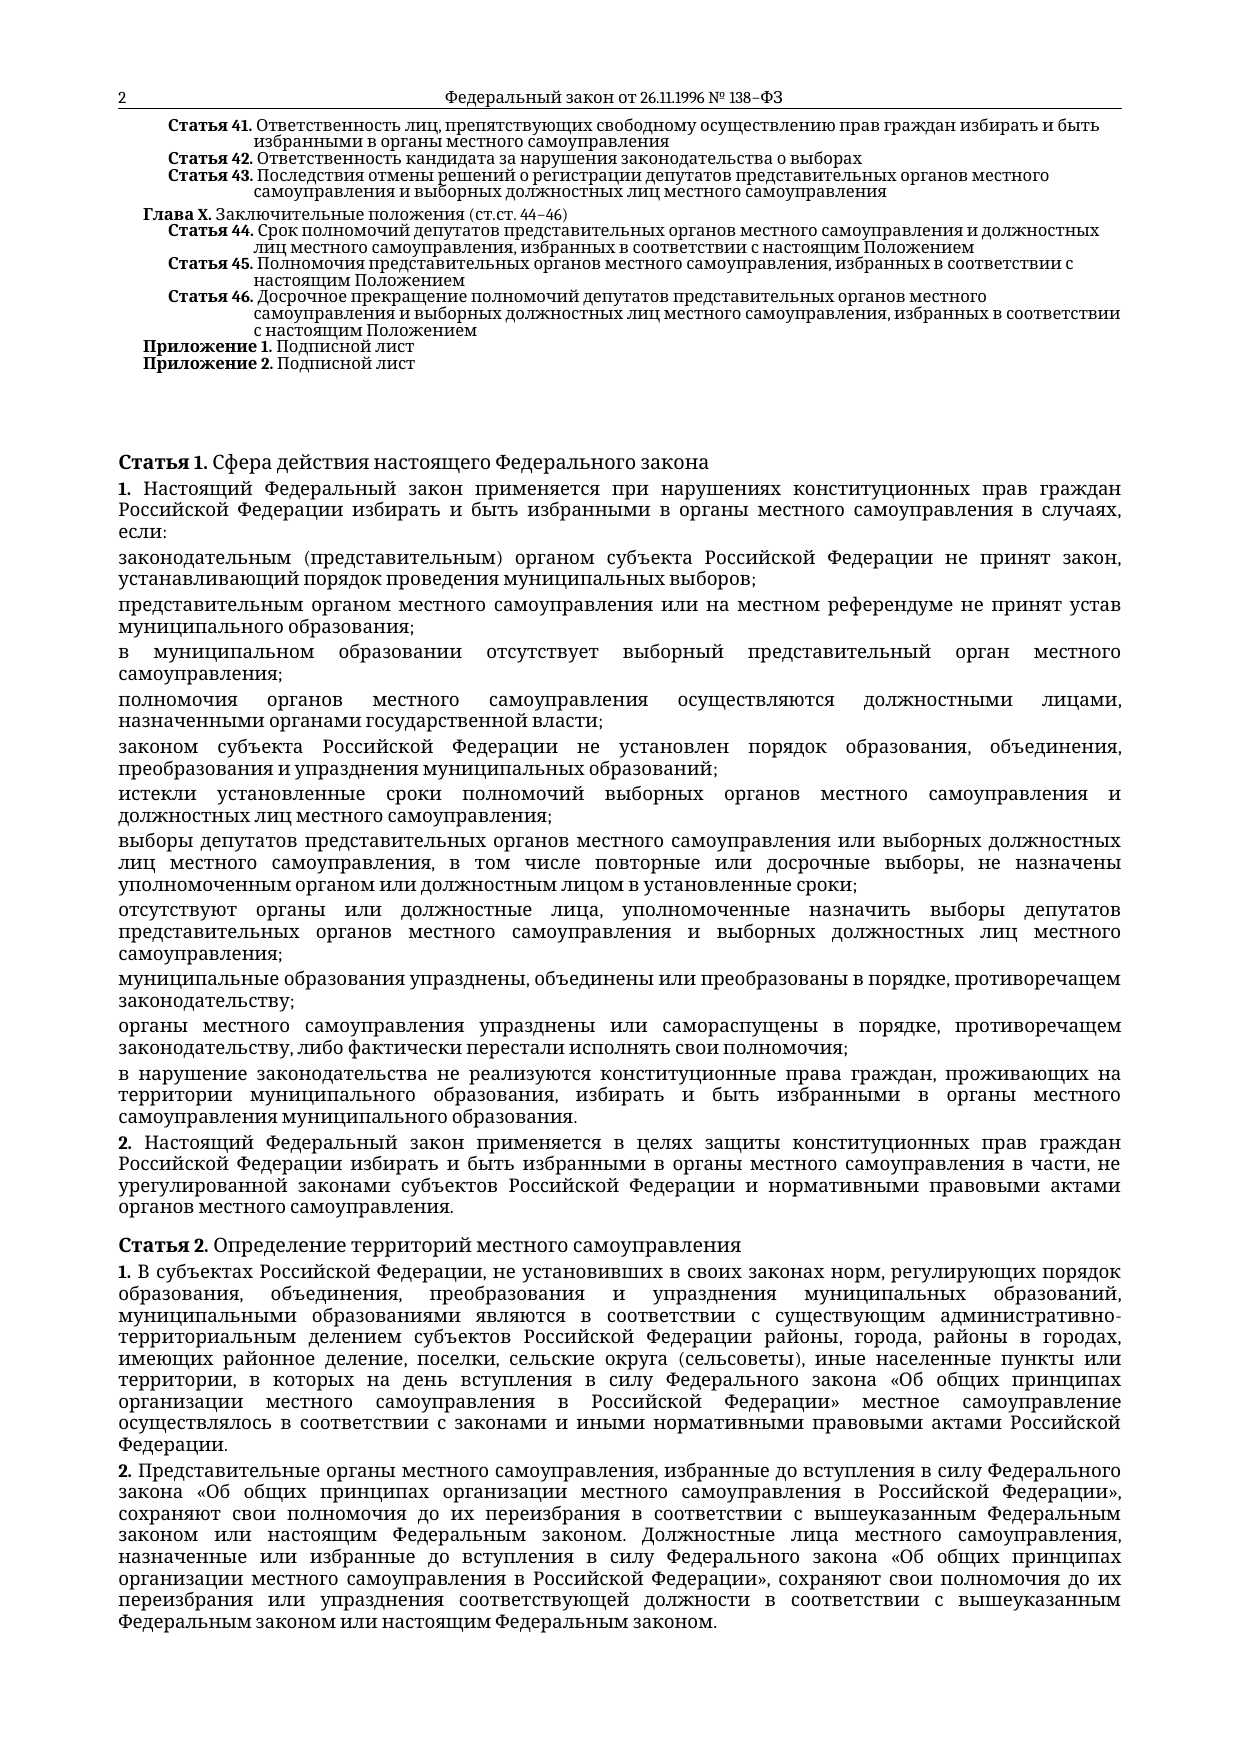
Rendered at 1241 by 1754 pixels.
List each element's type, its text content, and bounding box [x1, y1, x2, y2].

text 2. Представительные органы местного самоуправления, избранные до вступления в силу Федерального закона «Об общих принципах организации местного самоуправления в Российской Федерации», сохраняют свои полномочия до их переизбрания в соответствии с вышеуказанным Федеральным законом или настоящим Федеральным законом. Должностные лица местного самоуправления, назначенные или избранные до вступления в силу Федерального закона «Об общих принципах организации местного самоуправления в Российской Федерации», сохраняют свои полномочия до их переизбрания или упразднения соответствующей должности в соответствии с вышеуказанным Федеральным законом или настоящим Федеральным законом. [118, 1460, 1122, 1633]
text в муниципальном образовании отсутствует выборный представительный орган местного самоуправления; [118, 642, 1122, 685]
subtitle Статья 1. Сфера действия настоящего Федерального закона [118, 451, 1122, 474]
text 2. Настоящий Федеральный закон применяется в целях защиты конституционных прав граждан Российской Федерации избирать и быть избранными в органы местного самоуправления в части, не урегулированной законами субъектов Российской Федерации и нормативными правовыми актами органов местного самоуправления. [118, 1132, 1122, 1218]
text Глава X. Заключительные положения (ст.ст. 44−46) [143, 207, 1122, 223]
text органы местного самоуправления упразднены или самораспущены в порядке, противоречащем законодательству, либо фактически перестали исполнять свои полномочия; [118, 1016, 1122, 1059]
text в нарушение законодательства не реализуются конституционные права граждан, проживающих на территории муниципального образования, избирать и быть избранными в органы местного самоуправления муниципального образования. [118, 1063, 1122, 1128]
text Статья 42. Ответственность кандидата за нарушения законодательства о выборах [168, 151, 1122, 168]
text 1. В субъектах Российской Федерации, не установивших в своих законах норм, регулирующих порядок образования, объединения, преобразования и упразднения муниципальных образований, муниципальными образованиями являются в соответствии с существующим административно-территориальным делением субъектов Российской Федерации районы, города, районы в городах, имеющих районное деление, поселки, сельские округа (сельсоветы), иные населенные пункты или территории, в которых на день вступления в силу Федерального закона «Об общих принципах организации местного самоуправления в Российской Федерации» местное самоуправление осуществлялось в соответствии с законами и иными нормативными правовыми актами Российской Федерации. [118, 1262, 1122, 1456]
text законом субъекта Российской Федерации не установлен порядок образования, объединения, преобразования и упразднения муниципальных образований; [118, 736, 1122, 779]
text Статья 43. Последствия отмены решений о регистрации депутатов представительных органов местного самоуправления и выборных должностных лиц местного самоуправления [168, 168, 1122, 201]
text Статья 44. Срок полномочий депутатов представительных органов местного самоуправления и должностных лиц местного самоуправления, избранных в соответствии с настоящим Положением [168, 223, 1122, 256]
text Приложение 1. Подписной лист [143, 339, 1122, 356]
text Статья 46. Досрочное прекращение полномочий депутатов представительных органов местного самоуправления и выборных должностных лиц местного самоуправления, избранных в соответствии с настоящим Положением [168, 289, 1122, 339]
text отсутствуют органы или должностные лица, уполномоченные назначить выборы депутатов представительных органов местного самоуправления и выборных должностных лиц местного самоуправления; [118, 900, 1122, 964]
text 1. Настоящий Федеральный закон применяется при нарушениях конституционных прав граждан Российской Федерации избирать и быть избранными в органы местного самоуправления в случаях, если: [118, 478, 1122, 543]
subtitle Статья 2. Определение территорий местного самоуправления [118, 1235, 1122, 1258]
text муниципальные образования упразднены, объединены или преобразованы в порядке, противоречащем законодательству; [118, 969, 1122, 1012]
text Статья 41. Ответственность лиц, препятствующих свободному осуществлению прав граждан избирать и быть избранными в органы местного самоуправления [168, 118, 1122, 151]
text Статья 45. Полномочия представительных органов местного самоуправления, избранных в соответствии с настоящим Положением [168, 256, 1122, 289]
text Приложение 2. Подписной лист [143, 356, 1122, 372]
text полномочия органов местного самоуправления осуществляются должностными лицами, назначенными органами государственной власти; [118, 689, 1122, 732]
text законодательным (представительным) органом субъекта Российской Федерации не принят закон, устанавливающий порядок проведения муниципальных выборов; [118, 547, 1122, 590]
text выборы депутатов представительных органов местного самоуправления или выборных должностных лиц местного самоуправления, в том числе повторные или досрочные выборы, не назначены уполномоченным органом или должностным лицом в установленные сроки; [118, 831, 1122, 896]
text истекли установленные сроки полномочий выборных органов местного самоуправления и должностных лиц местного самоуправления; [118, 784, 1122, 827]
text представительным органом местного самоуправления или на местном референдуме не принят устав муниципального образования; [118, 594, 1122, 638]
